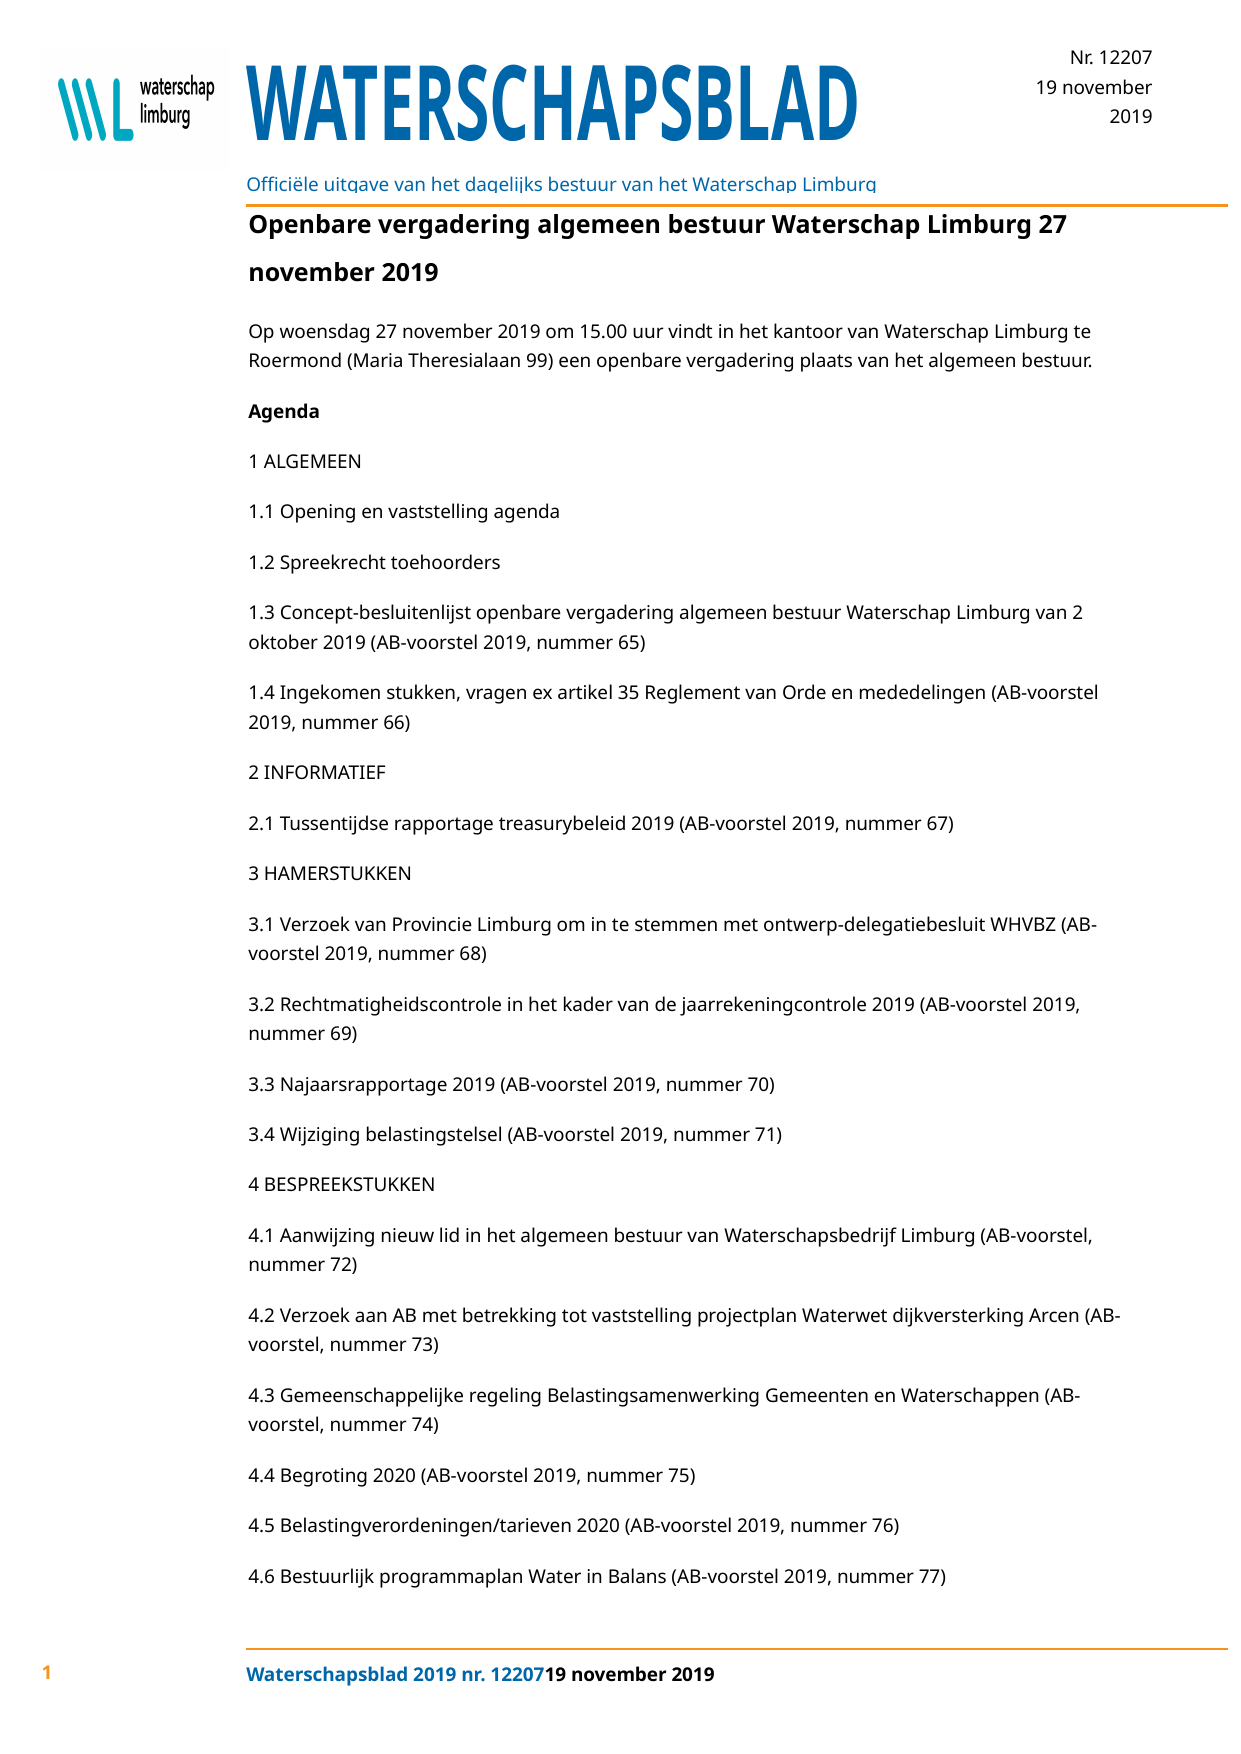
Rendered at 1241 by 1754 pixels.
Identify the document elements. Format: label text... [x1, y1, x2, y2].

text 4.4 Begroting 2020 (AB-voorstel 2019, nummer 75) [248, 1462, 1152, 1488]
text 2.1 Tussentijdse rapportage treasurybeleid 2019 (AB-voorstel 2019, nummer 67) [248, 810, 1152, 836]
text 4.5 Belastingverordeningen/tarieven 2020 (AB-voorstel 2019, nummer 76) [248, 1512, 1152, 1538]
text Openbare vergadering algemeen bestuur Waterschap Limburg 27 november 2019 [248, 207, 1152, 288]
text 1.1 Opening en vaststelling agenda [248, 499, 1152, 524]
text 4.1 Aanwijzing nieuw lid in het algemeen bestuur van Waterschapsbedrijf Limburg (AB-voorstel, nummer 72) [248, 1222, 1152, 1277]
text 1.2 Spreekrecht toehoorders [248, 549, 1152, 575]
text 4.6 Bestuurlijk programmaplan Water in Balans (AB-voorstel 2019, nummer 77) [248, 1563, 1152, 1589]
text 3.1 Verzoek van Provincie Limburg om in te stemmen met ontwerp-delegatiebesluit WHVBZ (AB-voorstel 2019, nummer 68) [248, 911, 1152, 966]
text 4 BESPREEKSTUKKEN [248, 1172, 1152, 1197]
text 2 INFORMATIEF [248, 759, 1152, 785]
text 1 ALGEMEEN [248, 448, 1152, 474]
text 4.2 Verzoek aan AB met betrekking tot vaststelling projectplan Waterwet dijkversterking Arcen (AB-voorstel, nummer 73) [248, 1302, 1152, 1357]
text Agenda [248, 398, 1152, 424]
text 4.3 Gemeenschappelijke regeling Belastingsamenwerking Gemeenten en Waterschappen (AB-voorstel, nummer 74) [248, 1382, 1152, 1437]
text 3.2 Rechtmatigheidscontrole in het kader van de jaarrekeningcontrole 2019 (AB-voorstel 2019, nummer 69) [248, 991, 1152, 1046]
text 1.4 Ingekomen stukken, vragen ex artikel 35 Reglement van Orde en mededelingen (AB-voorstel 2019, nummer 66) [248, 679, 1152, 735]
text Op woensdag 27 november 2019 om 15.00 uur vindt in het kantoor van Waterschap Limburg te Roermond (Maria Theresialaan 99) een openbare vergadering plaats van het algemeen bestuur. [248, 318, 1152, 373]
text 1.3 Concept-besluitenlijst openbare vergadering algemeen bestuur Waterschap Limburg van 2 oktober 2019 (AB-voorstel 2019, nummer 65) [248, 599, 1152, 655]
text 3.3 Najaarsrapportage 2019 (AB-voorstel 2019, nummer 70) [248, 1071, 1152, 1097]
picture [41, 47, 231, 172]
text 3.4 Wijziging belastingstelsel (AB-voorstel 2019, nummer 71) [248, 1121, 1152, 1147]
text 3 HAMERSTUKKEN [248, 860, 1152, 886]
